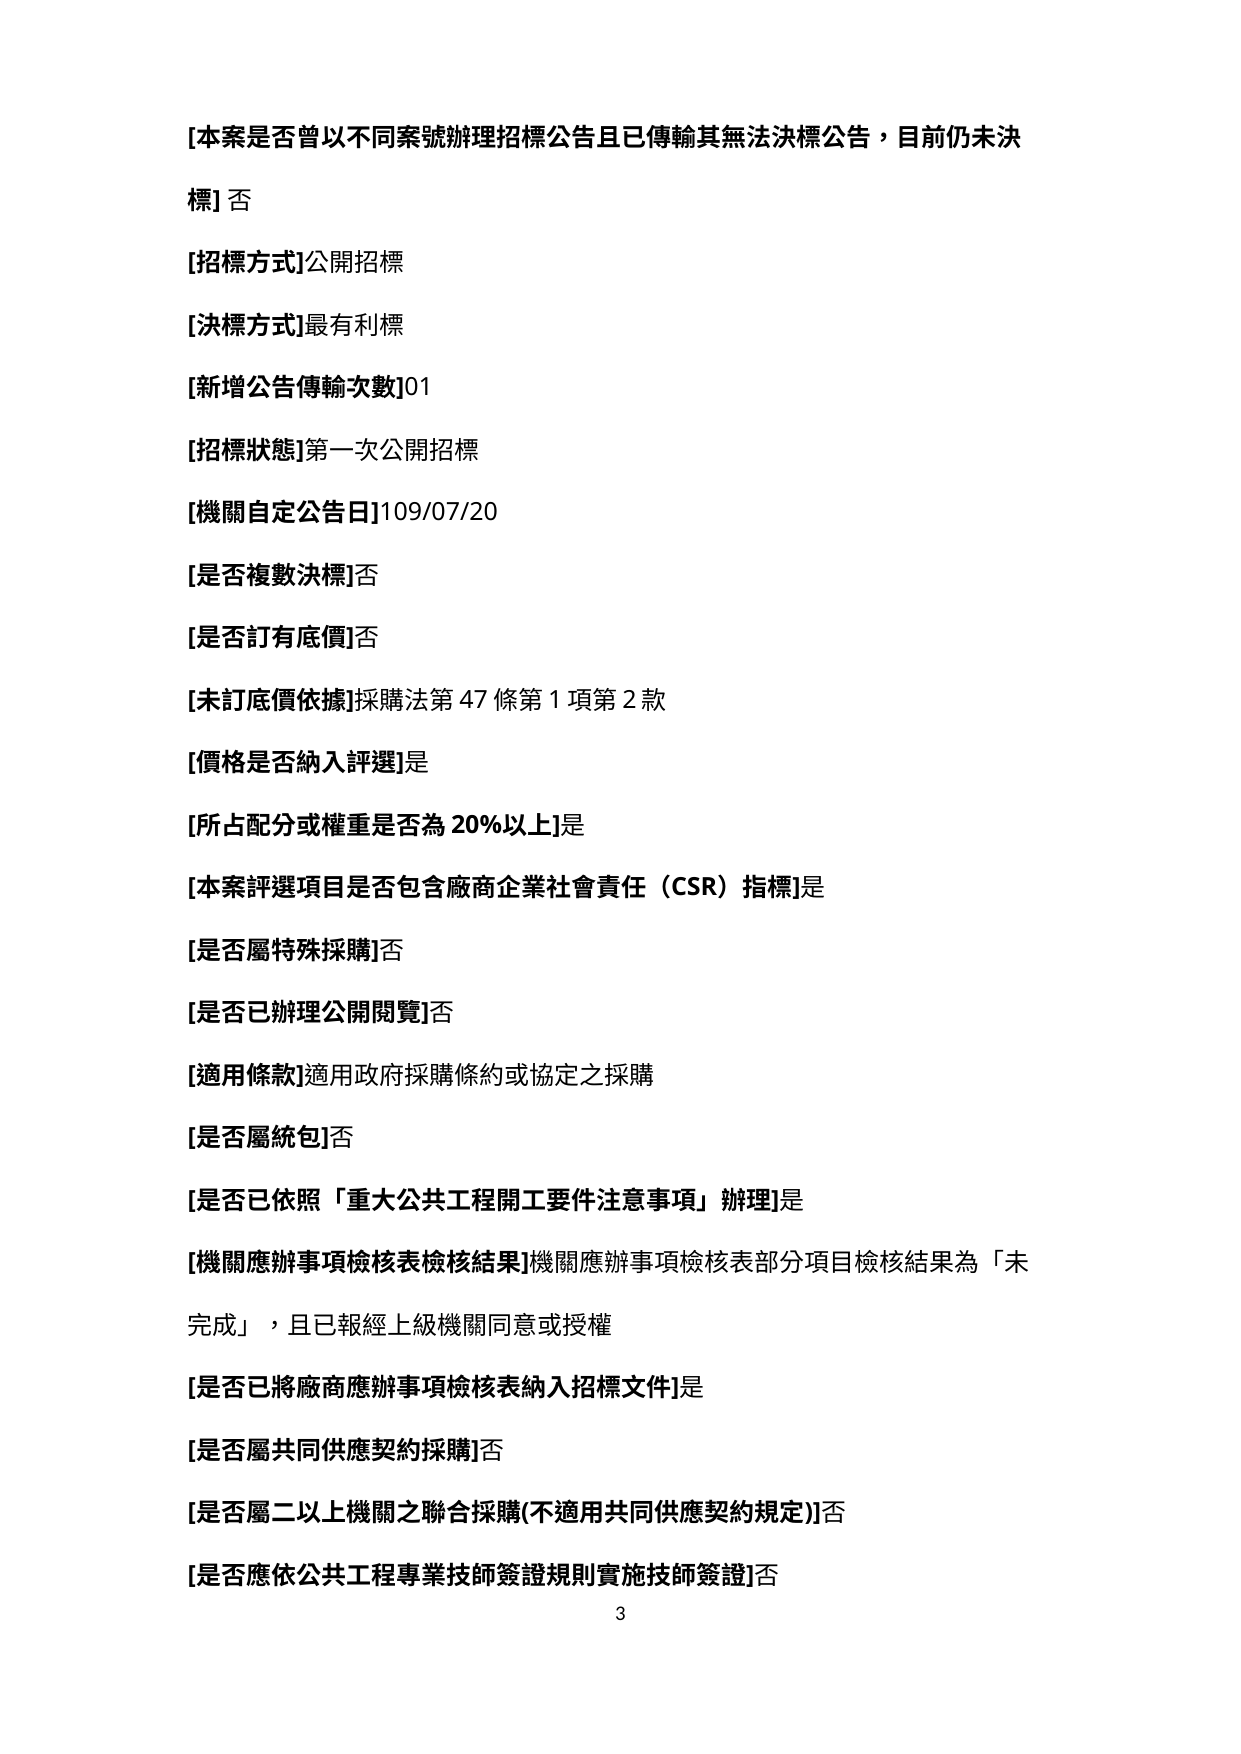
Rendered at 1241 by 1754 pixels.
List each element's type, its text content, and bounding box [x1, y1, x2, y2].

text [機關代碼]A.27.4 [機關名稱]科技部新竹科學園區管理局 [單位名稱]科技部新竹科學園區管理局 [機關地址]300新竹市東區新安路2號 [聯絡人]林忠烈 [聯絡電話](03)5773311分機2512 [傳真號碼](03)5790081 [電子郵件信箱]chlin@sipa.gov.tw [標案案號]SBIP-109-007 [標案名稱]新竹園區(寶山用地)擴建西側社區工程 [標的分類]工程類5139 - 其他土木工程 [工程計畫編號] [本採購案是否屬於建築工程]否，本案非屬建築工程 [本案是否包括「瀝青混凝土鋪面」、「控制性低強度回填材料(CLSM)」、「級配粒料基層」、「級配粒料底層」或「低密度再生透水混凝土」等可使用再生粒料之工作項目]是 [使用焚化再生粒料(底渣資源化產品)]0公噸 [使用轉爐石]0公噸 [使用電弧爐氧化碴]0公噸 [未使用焚化再生粒料、轉爐石、電弧爐氧化碴之理由]本案使用瀝青混凝土再生料 [財物採購性質]非屬財物之工程或勞務 [採購金額]250,014,742元 [採購金額級距]巨額 [有無已簽准預期使用情形及效益目標]有 [傳輸已簽准之內容檔案名稱]4寶山擴建西側社區工程採購效益評估.docx [辦理方式]自辦 [依據法條]採購法第18條、第19條 [是否適用條約或協定之採購] [是否適用WTO政府採購協定(GPA)] 是 [是否適用臺紐經濟合作協定(ANZTEC)] 是 [是否適用臺星經濟夥伴協定(ASTEP)] 是 [是否採用電子競價]否 [是否為商業財物或服務]否 [本採購是否屬「具敏感性或國安(含資安)疑慮之業務範疇」採購]否 [本採購是否屬「涉及國家安全」採購]否 [預算金額]250,014,742元 [預算金額是否公開]是 [後續擴充]否 [是否受機關補助]否 [是否含特別預算]否 [本案是否曾以不同案號辦理招標公告且已傳輸其無法決標公告，目前仍未決標] 否 [招標方式]公開招標 [決標方式]最有利標 [新增公告傳輸次數]01 [招標狀態]第一次公開招標 [機關自定公告日]109/07/20 [是否複數決標]否 [是否訂有底價]否 [未訂底價依據]採購法第47條第1項第2款 [價格是否納入評選]是 [所占配分或權重是否為20%以上]是 [本案評選項目是否包含廠商企業社會責任（CSR）指標]是 [是否屬特殊採購]否 [是否已辦理公開閱覽]否 [適用條款]適用政府採購條約或協定之採購 [是否屬統包]否 [是否已依照「重大公共工程開工要件注意事項」辦理]是 [機關應辦事項檢核表檢核結果]機關應辦事項檢核表部分項目檢核結果為「未完成」，且已報經上級機關同意或授權 [是否已將廠商應辦事項檢核表納入招標文件]是 [是否屬共同供應契約採購]否 [是否屬二以上機關之聯合採購(不適用共同供應契約規定)]否 [是否應依公共工程專業技師簽證規則實施技師簽證]否 [是否採行協商措施]否 [是否適用採購法第104條或105條或招標期限標準第10條或第4條之1]否 [是否依據採購法第106條第1項第1款辦理]否 [是否提供電子領標]是 [機關文件費(機關實收)]0元 [系統使用費]20元 [文件代收費]0元 [總計]20元 [是否提供現場領標]否 [是否提供電子投標]否 [截止投標]109/08/28 17:00 [開標時間]109/08/31 10:00 [開標地點]300新竹市東區新安路2號 [本局一樓會議室] [是否須繳納押標金] 是，尚未提供廠商線上繳納押標金 [押標金額度]詳附加說明[押標金] [投標文字]正體中文或英文 [收受投標文件地點]300新竹市東區新安路2號 [本局一樓收發室] [是否依據採購法第99條]否 [履約地點]新竹縣(非原住民地區) [履約期限]詳附加說明[工期] [是否刊登公報]是 [是否依據採購法第11條之1，成立採購工作及審查小組]是 [政風人員有無擔任委員]否 [政風人員有無列席會議]否 [主計人員有無擔任委員]否 [主計人員有無列席會議]否 [本案採購契約是否採用主管機關訂定之範本]是 [本案採購契約是否採用主管機關訂定之最新版範本]是 [採購監辦]依政府採購法第12條規定，報請上級機關派員監辦 [是否屬災區重建工程]否 [廠商資格摘要] 廠商資格訂為甲等綜合營造業，並具備下列資格證明文件者：1.公司登記或商業登記證明文件2.承攬工程手冊（依營造業法第44條規定：依政府採購法辦理之營繕工程，不得交由評鑑為第三級之綜合營造業或專業營造業者承攬。經評鑑為第三級者為無效標，不得承攬。) 3.營造業登記證4.當年度同業公會會員證5.廠商信用證明6.廠商納稅證明。 [是否訂有與履約能力有關之基本資格]是 [廠商應附具之基本資格證明文件或物品] 1.廠商信用之證明。 [是否訂有與履約能力有關之特定資格]否 [不訂定特定資格之理由]本案採最有利標，已將履約能力納入評選項目 [附加說明] [領標方式及時間]（一）領標時間：109年7月20日起至109年8月28日止。 （二）領標方式：1.自公告之日起至截止投標期限前至政府採購領投標系統網站http://web.pcc.gov.tw下載招標文件，惟不得任意複製、抄襲、轉載及篡改。2.電子領標之廠商投標時請檢附領標電子憑據書面明細以供查驗。[圖說費]1.電子領標文件費：新台幣零元整。餘依政府採購領投標系統領標作業規定辦理領標費用繳交事宜。2.以上費用無論得標與否概不退還。[押標金]1.新台幣壹仟貳佰伍拾萬元整。2.優良廠商：陸佰貳拾伍萬元。（請檢附主管機關已登錄之證明文件）3.押標金受款人：科技部新竹科學園區管理局 [開標時間及地點]109年8月31日（星期一）上午10時00分於本局1樓會議室[截標時間]109年8月28日（星期五）下午5時00分整[工期]應於決標日起30日內開工，並於開工之日起365日內竣工。(詳契約第7條履約期限)[本案聯絡人]工程請洽林忠烈，招標文件請洽曾佩芷 電話(03)5773311#2512(03)5773311#2522 [備註]科技部新竹科學園區管理局政風室，檢舉電話：03-5778060。 [是否刊登英文公告]是 [機關名稱(英)]SCIENCE PARK ADMINISTRATION, HSINCHU SCIENCE PARK [機關地址(英)]NO.2. HSIN ANN RD., HSINCHU SCIENCE PARK, HSINCHU, TAIWAN, R.O.C. [標案名稱(英)] Hsinchu Park (Baoshan Site) Expansion West Side Community Project [聯絡人(英)]Lin,Chung-Lien [聯絡電話(英)]+886-3-5773311 Ext 2512 [傳真號碼(英)]+886-3-5790081 [招標文件售價及付款方式(英)] Price for acquiring electronic tender documentation on the internet (URL: web.pcc.gov.tw): electronic payment NT$0 [領標地點(英)]NO.2. HSIN ANN RD., HSINCHU SCIENCE PARK, HSINCHU, TAIWAN, R.O.C. [附加說明(英)] 1.Content of construction: Soil and water conservation, roads and auxiliary facilities, land preparation, public parks, sewage pipelines, and pumping stations, telecommunications pipelines, etc. 2.Construction period: Construction shall start within 30 days from the bid decision date, and the entire construction work shall be completed within 365 days from the construction start date. 3.Manufacturer qualification: Class A construction industry. [疑義、異議、申訴及檢舉受理單位] [疑義、異議受理單位]科技部新竹科學園區管理局 [申訴受理單位]行政院公共工程委員會採購申訴審議委員會（地址：110臺北市信義區松仁路3號9樓、電話：02-87897530、傳真：02-87897514） [檢舉受理單位] 部會署-科技部採購稽核小組（地址：106臺北市大安區和平東路2段106號17樓、電話：02-27377601、傳真：02-27377249） 法務部調查局（地址：231新北市新店區中華路74號;新店郵政60000號信箱、電話：02-29177777、傳真：02-29188888） 新竹市調查站（地址：30001新竹市東區經國路三段126號;新竹郵政60000號信箱、電話：03-5388888） 法務部廉政署（地址：100臺北市中正區博愛路166號;10099國史館郵局第153號信箱、電話：0800286586、傳真：02-23811234） 中央採購稽核小組（地址：110臺北市信義區松仁路3號9樓、電話：02-87897548、傳真：02-87897554） [招標公告傳輸時間]109/07/16 10:52 [評選委員會成立時機]招標前 [是否公開委員名單]是 [專家學者評選委員人數 ] 電腦遴選，由專家學者資料庫 0人 自行遴選，由專家學者資料庫 4人 自行遴選，非專家學者資料庫 0人 [機關評選委員人數 ] 非招標機關 0人 招標機關 4人 [評選委員總額] 8 人 [工作小組成員] [187, 94, 1053, 1594]
